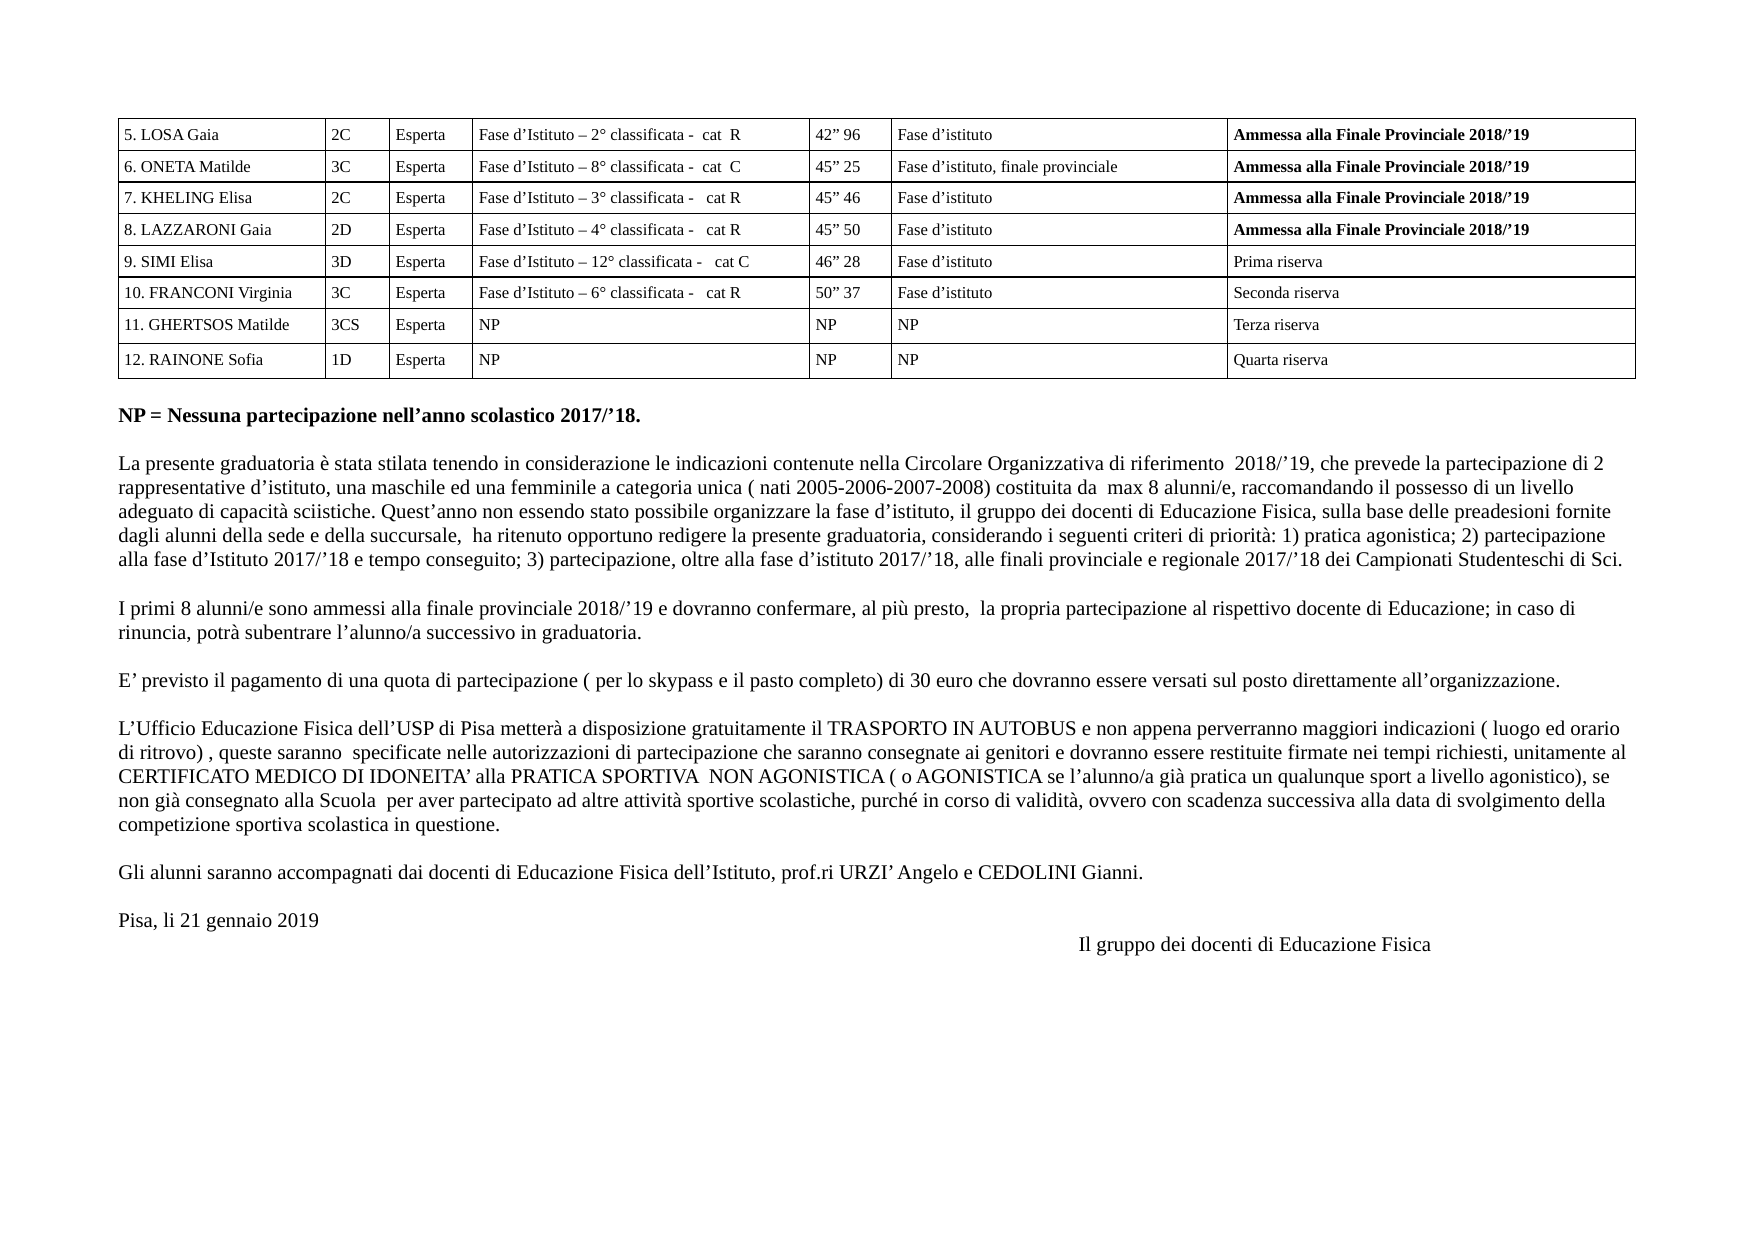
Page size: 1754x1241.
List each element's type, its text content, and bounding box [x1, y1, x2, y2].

table_cell 2C [326, 183, 389, 213]
table_cell 3CS [326, 309, 389, 343]
table_cell 3C [326, 278, 389, 308]
table_cell Prima riserva [1228, 246, 1635, 276]
table_cell 9. SIMI Elisa [119, 246, 325, 276]
table_cell 7. KHELING Elisa [119, 183, 325, 213]
table_cell Terza riserva [1228, 309, 1635, 343]
table_cell Fase d’Istituto – 6° classificata - cat R [473, 278, 809, 308]
table_cell 45” 25 [810, 151, 891, 181]
table_cell Fase d’istituto [892, 246, 1227, 276]
text Pisa, li 21 gennaio 2019 [118, 908, 1636, 932]
table_cell Fase d’Istituto – 3° classificata - cat R [473, 183, 809, 213]
table_cell 3D [326, 246, 389, 276]
table_cell NP [892, 344, 1227, 378]
table_cell Esperta [390, 214, 472, 245]
table_cell Esperta [390, 278, 472, 308]
text I primi 8 alunni/e sono ammessi alla finale provinciale 2018/’19 e dovranno confermare, al più presto, la propria partecipazione al rispettivo docente di Educazione; in caso di rinuncia, potrà subentrare l’alunno/a successivo in graduatoria. [118, 596, 1636, 644]
table_cell 6. ONETA Matilde [119, 151, 325, 181]
table_cell Fase d’Istituto – 4° classificata - cat R [473, 214, 809, 245]
text NP = Nessuna partecipazione nell’anno scolastico 2017/’18. [118, 403, 1636, 427]
text La presente graduatoria è stata stilata tenendo in considerazione le indicazioni contenute nella Circolare Organizzativa di riferimento 2018/’19, che prevede la partecipazione di 2 rappresentative d’istituto, una maschile ed una femminile a categoria unica ( nati 2005-2006-2007-2008) costituita da max 8 alunni/e, raccomandando il possesso di un livello adeguato di capacità sciistiche. Quest’anno non essendo stato possibile organizzare la fase d’istituto, il gruppo dei docenti di Educazione Fisica, sulla base delle preadesioni fornite dagli alunni della sede e della succursale, ha ritenuto opportuno redigere la presente graduatoria, considerando i seguenti criteri di priorità: 1) pratica agonistica; 2) partecipazione alla fase d’Istituto 2017/’18 e tempo conseguito; 3) partecipazione, oltre alla fase d’istituto 2017/’18, alle finali provinciale e regionale 2017/’18 dei Campionati Studenteschi di Sci. [118, 451, 1636, 571]
text E’ previsto il pagamento di una quota di partecipazione ( per lo skypass e il pasto completo) di 30 euro che dovranno essere versati sul posto direttamente all’organizzazione. [118, 668, 1636, 692]
table_cell Esperta [390, 344, 472, 378]
table_cell 3C [326, 151, 389, 181]
table_cell Esperta [390, 151, 472, 181]
text Gli alunni saranno accompagnati dai docenti di Educazione Fisica dell’Istituto, prof.ri URZI’ Angelo e CEDOLINI Gianni. [118, 860, 1636, 884]
table_cell Esperta [390, 246, 472, 276]
table_cell NP [810, 344, 891, 378]
table_cell Esperta [390, 183, 472, 213]
table_cell 11. GHERTSOS Matilde [119, 309, 325, 343]
table_cell 8. LAZZARONI Gaia [119, 214, 325, 245]
table_cell 50” 37 [810, 278, 891, 308]
table_cell 5. LOSA Gaia [119, 119, 325, 150]
table_cell Ammessa alla Finale Provinciale 2018/’19 [1228, 151, 1635, 181]
table_cell Seconda riserva [1228, 278, 1635, 308]
table_cell Fase d’istituto [892, 119, 1227, 150]
table_cell NP [473, 344, 809, 378]
table_cell Ammessa alla Finale Provinciale 2018/’19 [1228, 183, 1635, 213]
table_cell 10. FRANCONI Virginia [119, 278, 325, 308]
table_cell Ammessa alla Finale Provinciale 2018/’19 [1228, 119, 1635, 150]
table_cell NP [473, 309, 809, 343]
table_cell Esperta [390, 309, 472, 343]
table_cell Fase d’Istituto – 8° classificata - cat C [473, 151, 809, 181]
table_cell 45” 46 [810, 183, 891, 213]
table_cell 12. RAINONE Sofia [119, 344, 325, 378]
table_cell 46” 28 [810, 246, 891, 276]
table_cell Ammessa alla Finale Provinciale 2018/’19 [1228, 214, 1635, 245]
table_cell NP [892, 309, 1227, 343]
table_cell Quarta riserva [1228, 344, 1635, 378]
table_cell Fase d’Istituto – 2° classificata - cat R [473, 119, 809, 150]
table_cell Fase d’istituto, finale provinciale [892, 151, 1227, 181]
table_cell 2C [326, 119, 389, 150]
table_cell Esperta [390, 119, 472, 150]
table_cell NP [810, 309, 891, 343]
table_cell 42” 96 [810, 119, 891, 150]
table_cell Fase d’istituto [892, 214, 1227, 245]
table_cell Fase d’Istituto – 12° classificata - cat C [473, 246, 809, 276]
table_cell 1D [326, 344, 389, 378]
table_cell 45” 50 [810, 214, 891, 245]
text Il gruppo dei docenti di Educazione Fisica [118, 932, 1636, 956]
text L’Ufficio Educazione Fisica dell’USP di Pisa metterà a disposizione gratuitamente il TRASPORTO IN AUTOBUS e non appena perverranno maggiori indicazioni ( luogo ed orario di ritrovo) , queste saranno specificate nelle autorizzazioni di partecipazione che saranno consegnate ai genitori e dovranno essere restituite firmate nei tempi richiesti, unitamente al CERTIFICATO MEDICO DI IDONEITA’ alla PRATICA SPORTIVA NON AGONISTICA ( o AGONISTICA se l’alunno/a già pratica un qualunque sport a livello agonistico), se non già consegnato alla Scuola per aver partecipato ad altre attività sportive scolastiche, purché in corso di validità, ovvero con scadenza successiva alla data di svolgimento della competizione sportiva scolastica in questione. [118, 716, 1636, 836]
table_cell 2D [326, 214, 389, 245]
table_cell Fase d’istituto [892, 278, 1227, 308]
table_cell Fase d’istituto [892, 183, 1227, 213]
